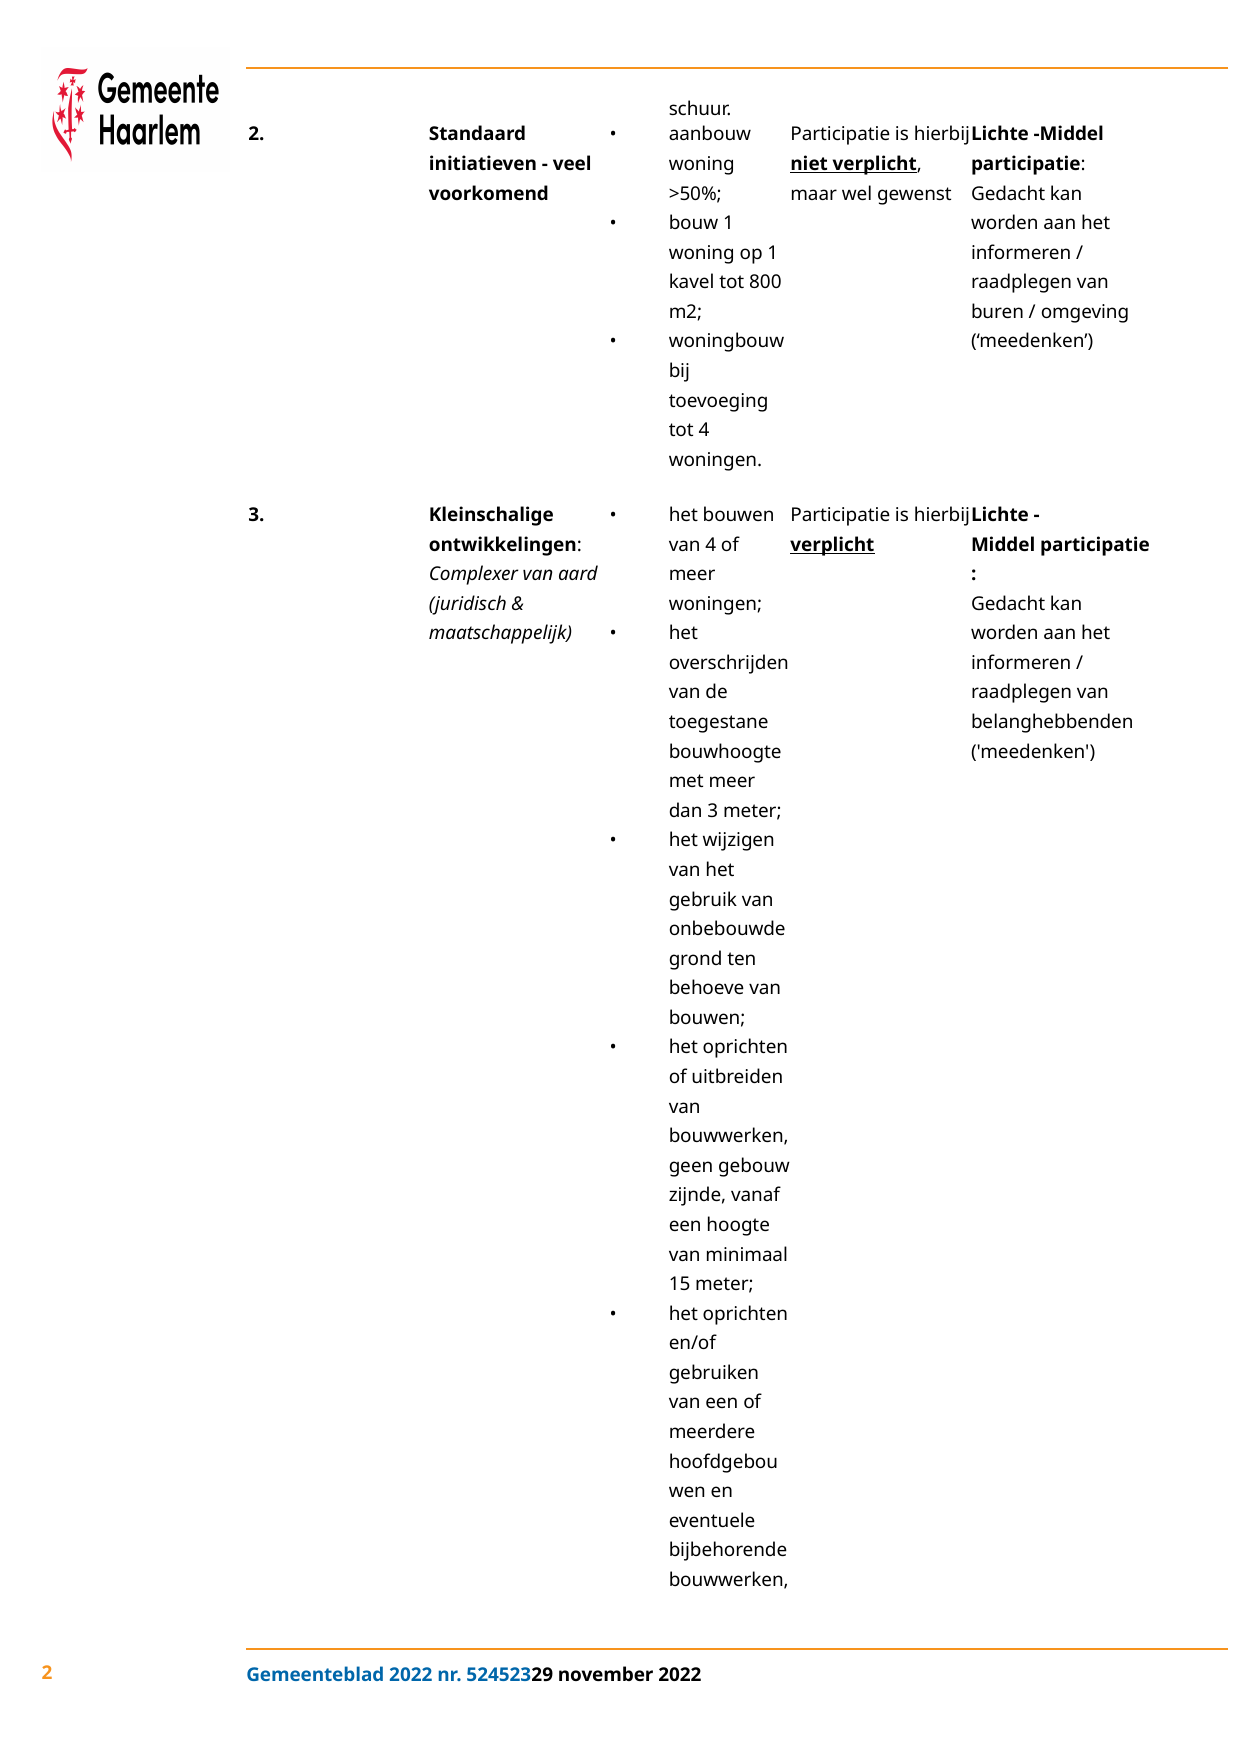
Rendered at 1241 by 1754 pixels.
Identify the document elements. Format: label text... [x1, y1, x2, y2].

table_cell 2. [248, 121, 429, 501]
table_cell Lichte -Middel participatie: Gedacht kan worden aan het informeren / raadplegen van buren / omgeving (‘meedenken’) [971, 121, 1152, 501]
table_cell het bouwen van 4 of meer woningen; het overschrijden van de toegestane bouwhoogte met meer dan 3 meter; het wijzigen van het gebruik van onbebouwde grond ten behoeve van bouwen; het oprichten of uitbreiden van bouwwerken, geen gebouw zijnde, vanaf een hoogte van minimaal 15 meter; het oprichten en/of gebruiken van een of meerdere hoofdgebouwen en eventuele bijbehorende bouwwerken, [609, 501, 790, 1592]
picture [41, 47, 231, 172]
table_cell [429, 95, 609, 121]
table_cell schuur. [609, 95, 790, 121]
table_cell [248, 95, 429, 121]
table_cell 3. [248, 501, 429, 1592]
table_cell Participatie is hierbij verplicht [790, 501, 971, 1592]
table_cell [971, 95, 1152, 121]
table_cell aanbouw woning >50%; bouw 1 woning op 1 kavel tot 800 m2; woningbouw bij toevoeging tot 4 woningen. [609, 121, 790, 501]
table_cell Participatie is hierbij niet verplicht, maar wel gewenst [790, 121, 971, 501]
table_cell Standaard initiatieven - veel voorkomend [429, 121, 609, 501]
table_cell Kleinschalige ontwikkelingen: Complexer van aard (juridisch & maatschappelijk) [429, 501, 609, 1592]
table_cell [790, 95, 971, 121]
table_cell Lichte - Middel participatie: Gedacht kan worden aan het informeren / raadplegen van belanghebbenden ('meedenken') [971, 501, 1152, 1592]
